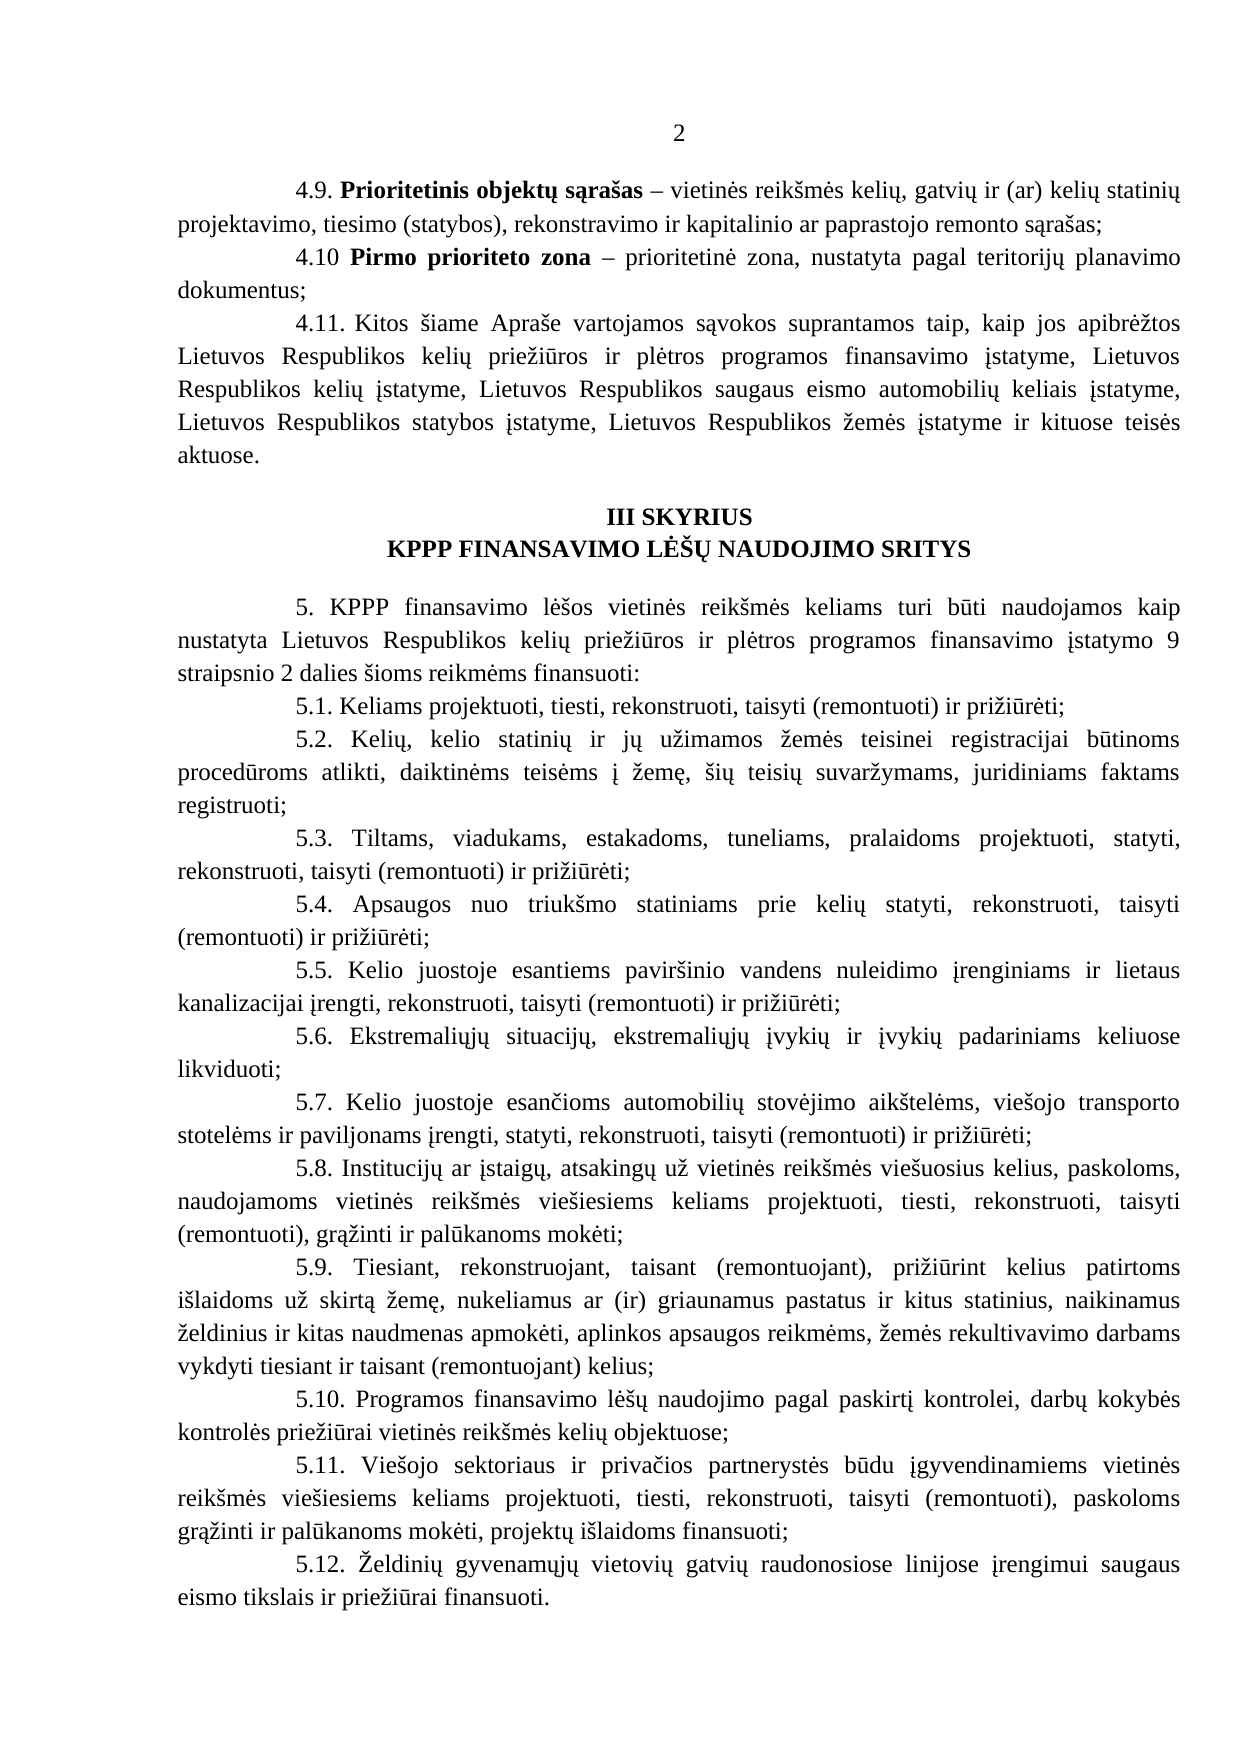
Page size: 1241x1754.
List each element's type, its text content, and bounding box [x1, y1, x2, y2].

text 5.5. Kelio juostoje esantiems paviršinio vandens nuleidimo įrenginiams ir lietaus kanalizacijai įrengti, rekonstruoti, taisyti (remontuoti) ir prižiūrėti; [177, 955, 1181, 1017]
text 5.8. Institucijų ar įstaigų, atsakingų už vietinės reikšmės viešuosius kelius, paskoloms, naudojamoms vietinės reikšmės viešiesiems keliams projektuoti, tiesti, rekonstruoti, taisyti (remontuoti), grąžinti ir palūkanoms mokėti; [177, 1153, 1181, 1248]
text 5.3. Tiltams, viadukams, estakadoms, tuneliams, pralaidoms projektuoti, statyti, rekonstruoti, taisyti (remontuoti) ir prižiūrėti; [177, 823, 1181, 884]
text 5.2. Kelių, kelio statinių ir jų užimamos žemės teisinei registracijai būtinoms procedūroms atlikti, daiktinėms teisėms į žemę, šių teisių suvaržymams, juridiniams faktams registruoti; [177, 724, 1181, 818]
text 5.12. Želdinių gyvenamųjų vietovių gatvių raudonosiose linijose įrengimui saugaus eismo tikslais ir priežiūrai finansuoti. [177, 1549, 1181, 1611]
text 5. KPPP finansavimo lėšos vietinės reikšmės keliams turi būti naudojamos kaip nustatyta Lietuvos Respublikos kelių priežiūros ir plėtros programos finansavimo įstatymo 9 straipsnio 2 dalies šioms reikmėms finansuoti: [177, 592, 1181, 686]
text 5.7. Kelio juostoje esančioms automobilių stovėjimo aikštelėms, viešojo transporto stotelėms ir paviljonams įrengti, statyti, rekonstruoti, taisyti (remontuoti) ir prižiūrėti; [177, 1087, 1181, 1149]
text 4.10 Pirmo prioriteto zona – prioritetinė zona, nustatyta pagal teritorijų planavimo dokumentus; [177, 242, 1181, 303]
text 4.11. Kitos šiame Apraše vartojamos sąvokos suprantamos taip, kaip jos apibrėžtos Lietuvos Respublikos kelių priežiūros ir plėtros programos finansavimo įstatyme, Lietuvos Respublikos kelių įstatyme, Lietuvos Respublikos saugaus eismo automobilių keliais įstatyme, Lietuvos Respublikos statybos įstatyme, Lietuvos Respublikos žemės įstatyme ir kituose teisės aktuose. [177, 308, 1181, 468]
text 4.9. Prioritetinis objektų sąrašas – vietinės reikšmės kelių, gatvių ir (ar) kelių statinių projektavimo, tiesimo (statybos), rekonstravimo ir kapitalinio ar paprastojo remonto sąrašas; [177, 176, 1181, 237]
text 5.6. Ekstremaliųjų situacijų, ekstremaliųjų įvykių ir įvykių padariniams keliuose likviduoti; [177, 1021, 1181, 1083]
text 5.10. Programos finansavimo lėšų naudojimo pagal paskirtį kontrolei, darbų kokybės kontrolės priežiūrai vietinės reikšmės kelių objektuose; [177, 1384, 1181, 1446]
text 5.4. Apsaugos nuo triukšmo statiniams prie kelių statyti, rekonstruoti, taisyti (remontuoti) ir prižiūrėti; [177, 889, 1181, 951]
subtitle KPPP FINANSAVIMO LĖŠŲ NAUDOJIMO SRITYS [177, 534, 1181, 563]
text 5.9. Tiesiant, rekonstruojant, taisant (remontuojant), prižiūrint kelius patirtoms išlaidoms už skirtą žemę, nukeliamus ar (ir) griaunamus pastatus ir kitus statinius, naikinamus želdinius ir kitas naudmenas apmokėti, aplinkos apsaugos reikmėms, žemės rekultivavimo darbams vykdyti tiesiant ir taisant (remontuojant) kelius; [177, 1252, 1181, 1380]
text 5.11. Viešojo sektoriaus ir privačios partnerystės būdu įgyvendinamiems vietinės reikšmės viešiesiems keliams projektuoti, tiesti, rekonstruoti, taisyti (remontuoti), paskoloms grąžinti ir palūkanoms mokėti, projektų išlaidoms finansuoti; [177, 1450, 1181, 1545]
text 5.1. Keliams projektuoti, tiesti, rekonstruoti, taisyti (remontuoti) ir prižiūrėti; [177, 691, 1181, 719]
subtitle III SKYRIUS [177, 502, 1181, 530]
